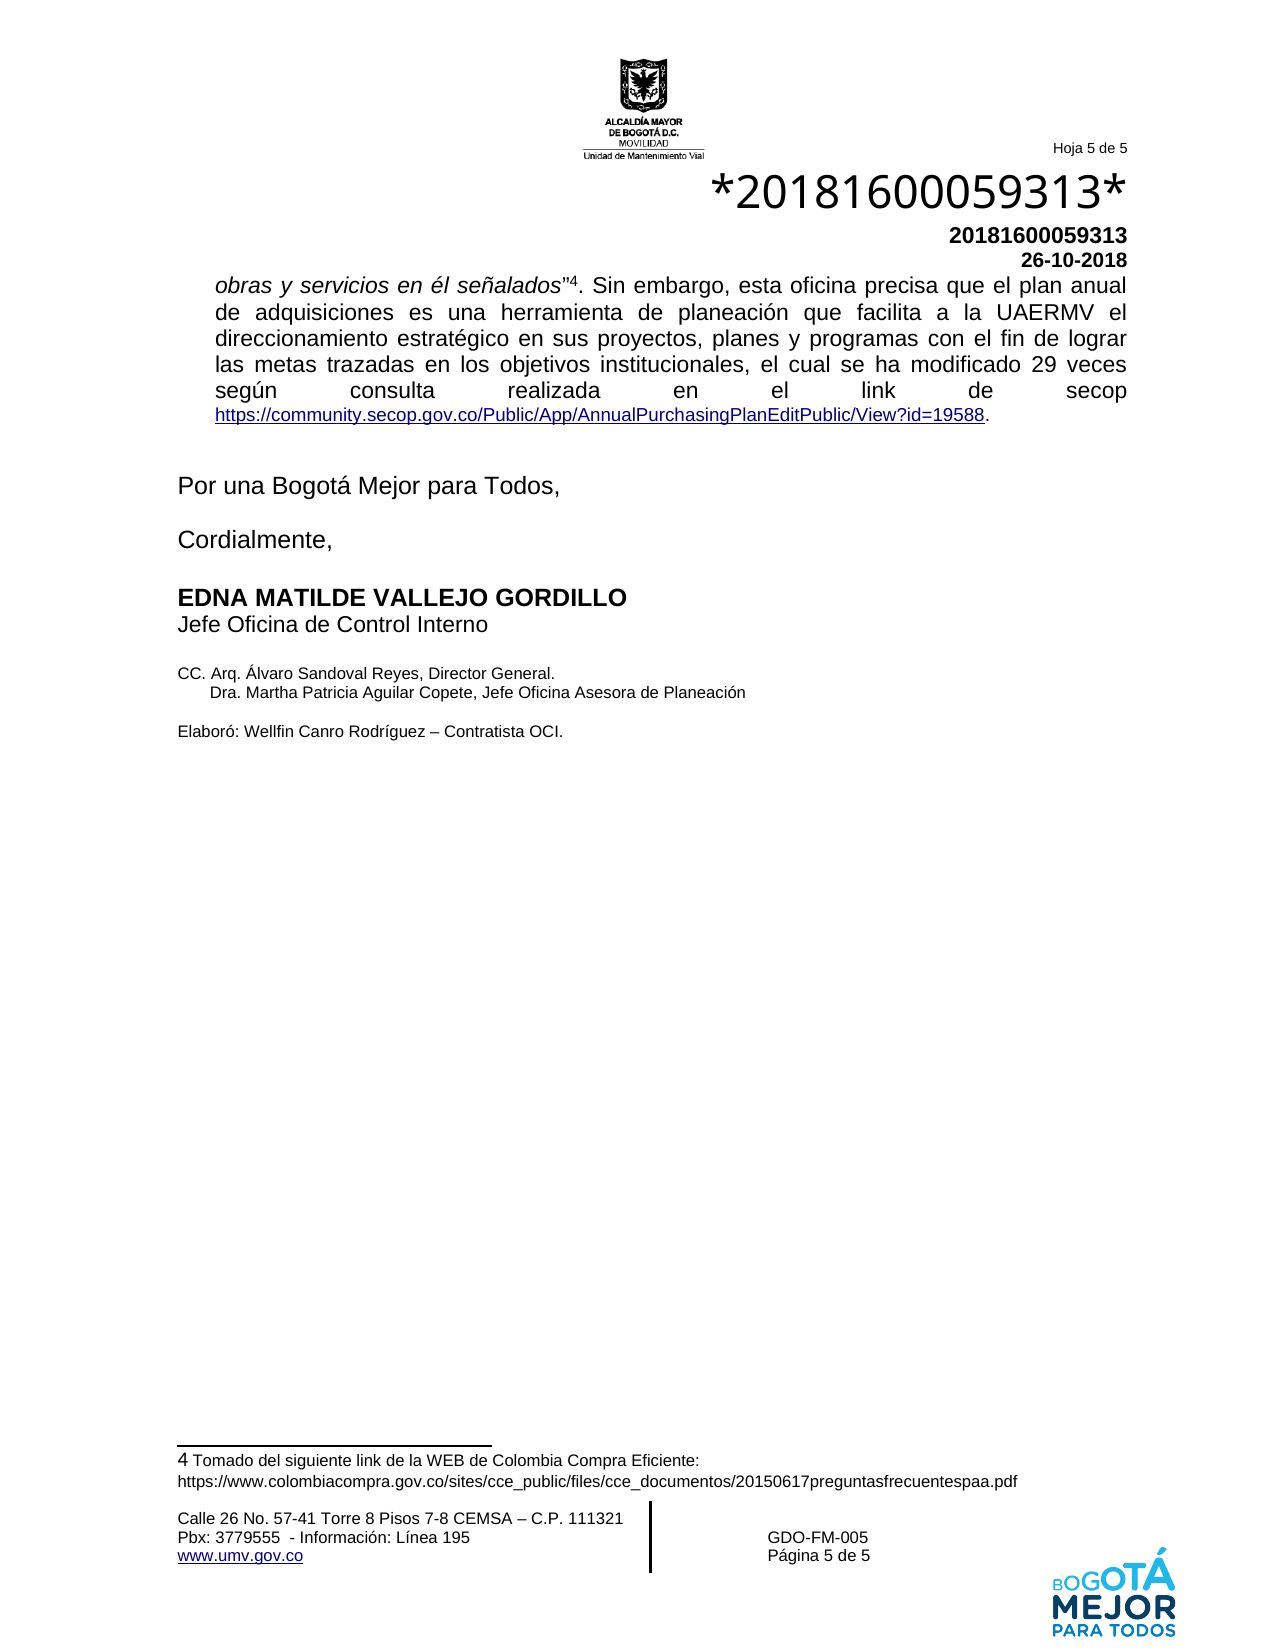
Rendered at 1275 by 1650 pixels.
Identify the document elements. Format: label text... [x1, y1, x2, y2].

text Dra. Martha Patricia Aguilar Copete, Jefe Oficina Asesora de Planeación [177, 683, 1127, 702]
text CC. Arq. Álvaro Sandoval Reyes, Director General. [177, 664, 1127, 683]
text Jefe Oficina de Control Interno [177, 611, 1127, 638]
text Por una Bogotá Mejor para Todos, [177, 471, 1127, 500]
text Tomado del siguiente link de la WEB de Colombia Compra Eficiente: https://www.colombiacompra.gov.co/sites/cce_public/files/cce_documentos/20150617preguntasfrecuentespaa.pdf [177, 1446, 1127, 1491]
text Elaboró: Wellfin Canro Rodríguez – Contratista OCI. [177, 721, 1127, 741]
text EDNA MATILDE VALLEJO GORDILLO [177, 582, 1127, 611]
text obras y servicios en él señalados”. Sin embargo, esta oficina precisa que el plan anual de adquisiciones es una herramienta de planeación que facilita a la UAERMV el direccionamiento estratégico en sus proyectos, planes y programas con el fin de lograr las metas trazadas en los objetivos institucionales, el cual se ha modificado 29 veces según consulta realizada en el link de secop https://community.secop.gov.co/Public/App/AnnualPurchasingPlanEditPublic/View?id=19588. [215, 272, 1127, 425]
text Cordialmente, [177, 525, 1127, 554]
